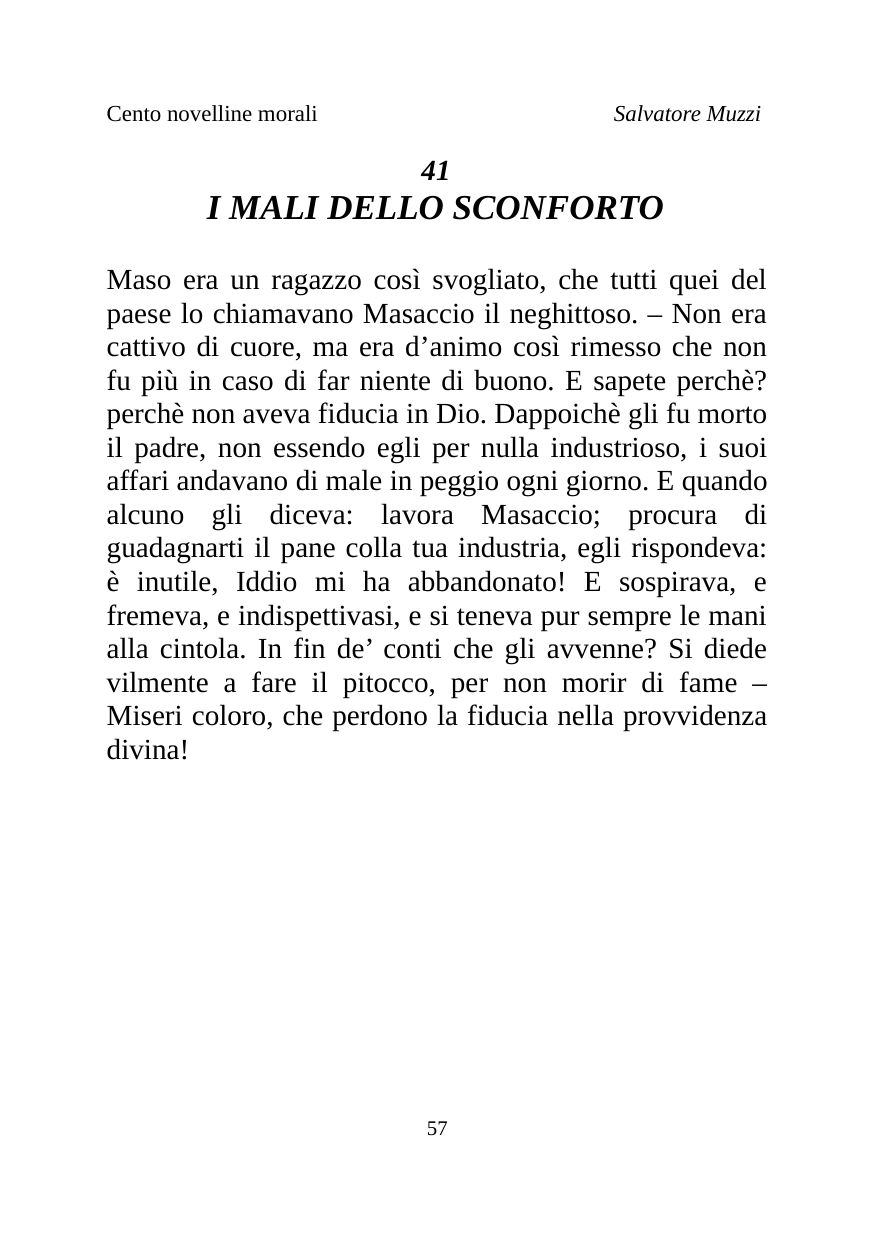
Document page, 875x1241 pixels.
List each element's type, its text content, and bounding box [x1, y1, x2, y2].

subtitle 41 I MALI DELLO SCONFORTO [106, 153, 768, 227]
text Maso era un ragazzo così svogliato, che tutti quei del paese lo chiamavano Masaccio il neghittoso. – Non era cattivo di cuore, ma era d’animo così rimesso che non fu più in caso di far niente di buono. E sapete perchè? perchè non aveva fiducia in Dio. Dappoichè gli fu morto il padre, non essendo egli per nulla industrioso, i suoi affari andavano di male in peggio ogni giorno. E quando alcuno gli diceva: lavora Masaccio; procura di guadagnarti il pane colla tua industria, egli rispondeva: è inutile, Iddio mi ha abbandonato! E sospirava, e fremeva, e indispettivasi, e si teneva pur sempre le mani alla cintola. In fin de’ conti che gli avvenne? Si diede vilmente a fare il pitocco, per non morir di fame – Miseri coloro, che perdono la fiducia nella provvidenza divina! [106, 262, 768, 765]
